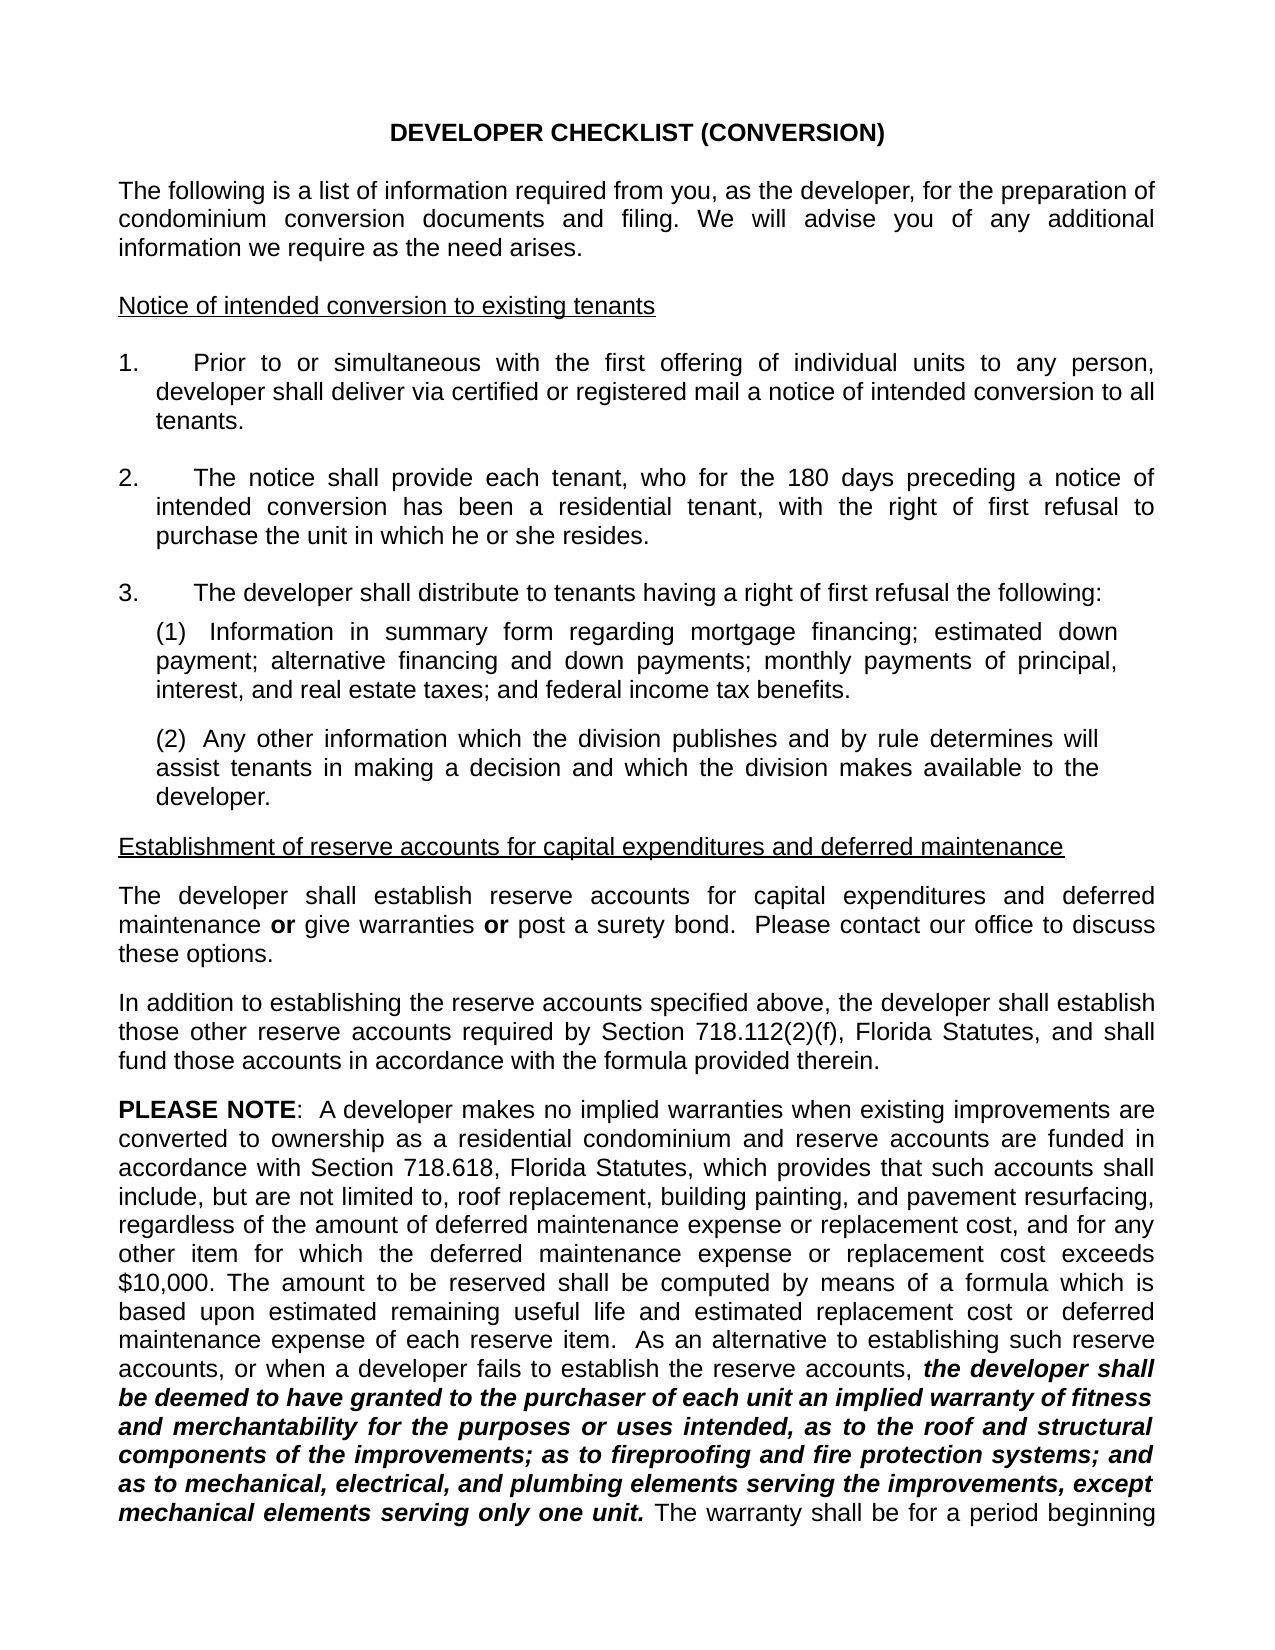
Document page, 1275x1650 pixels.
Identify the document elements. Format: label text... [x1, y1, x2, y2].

text (2) Any other information which the division publishes and by rule determines will assist tenants in making a decision and which the division makes available to the developer. [156, 724, 1101, 811]
text PLEASE NOTE: A developer makes no implied warranties when existing improvements are converted to ownership as a residential condominium and reserve accounts are funded in accordance with Section 718.618, Florida Statutes, which provides that such accounts shall include, but are not limited to, roof replacement, building painting, and pavement resurfacing, regardless of the amount of deferred maintenance expense or replacement cost, and for any other item for which the deferred maintenance expense or replacement cost exceeds $10,000. The amount to be reserved shall be computed by means of a formula which is based upon estimated remaining useful life and estimated replacement cost or deferred maintenance expense of each reserve item. As an alternative to establishing such reserve accounts, or when a developer fails to establish the reserve accounts, the developer shall be deemed to have granted to the purchaser of each unit an implied warranty of fitness and merchantability for the purposes or uses intended, as to the roof and structural components of the improvements; as to fireproofing and fire protection systems; and as to mechanical, electrical, and plumbing elements serving the improvements, except mechanical elements serving only one unit. The warranty shall be for a period beginning [118, 1095, 1157, 1526]
text The following is a list of information required from you, as the developer, for the preparation of condominium conversion documents and filing. We will advise you of any additional information we require as the need arises. [118, 176, 1157, 262]
list Prior to or simultaneous with the first offering of individual units to any person, developer shall deliver via certified or registered mail a notice of intended conversion to all tenants. [118, 348, 1157, 434]
text In addition to establishing the reserve accounts specified above, the developer shall establish those other reserve accounts required by Section 718.112(2)(f), Florida Statutes, and shall fund those accounts in accordance with the formula provided therein. [118, 988, 1157, 1074]
text The developer shall establish reserve accounts for capital expenditures and deferred maintenance or give warranties or post a surety bond. Please contact our office to discuss these options. [118, 881, 1157, 967]
list The developer shall distribute to tenants having a right of first refusal the following: [118, 578, 1157, 607]
list The notice shall provide each tenant, who for the 180 days preceding a notice of intended conversion has been a residential tenant, with the right of first refusal to purchase the unit in which he or she resides. [118, 463, 1157, 549]
text (1) Information in summary form regarding mortgage financing; estimated down payment; alternative financing and down payments; monthly payments of principal, interest, and real estate taxes; and federal income tax benefits. [156, 617, 1119, 703]
text Establishment of reserve accounts for capital expenditures and deferred maintenance [118, 831, 1157, 860]
text Notice of intended conversion to existing tenants [118, 291, 1157, 319]
text DEVELOPER CHECKLIST (CONVERSION) [118, 118, 1157, 147]
